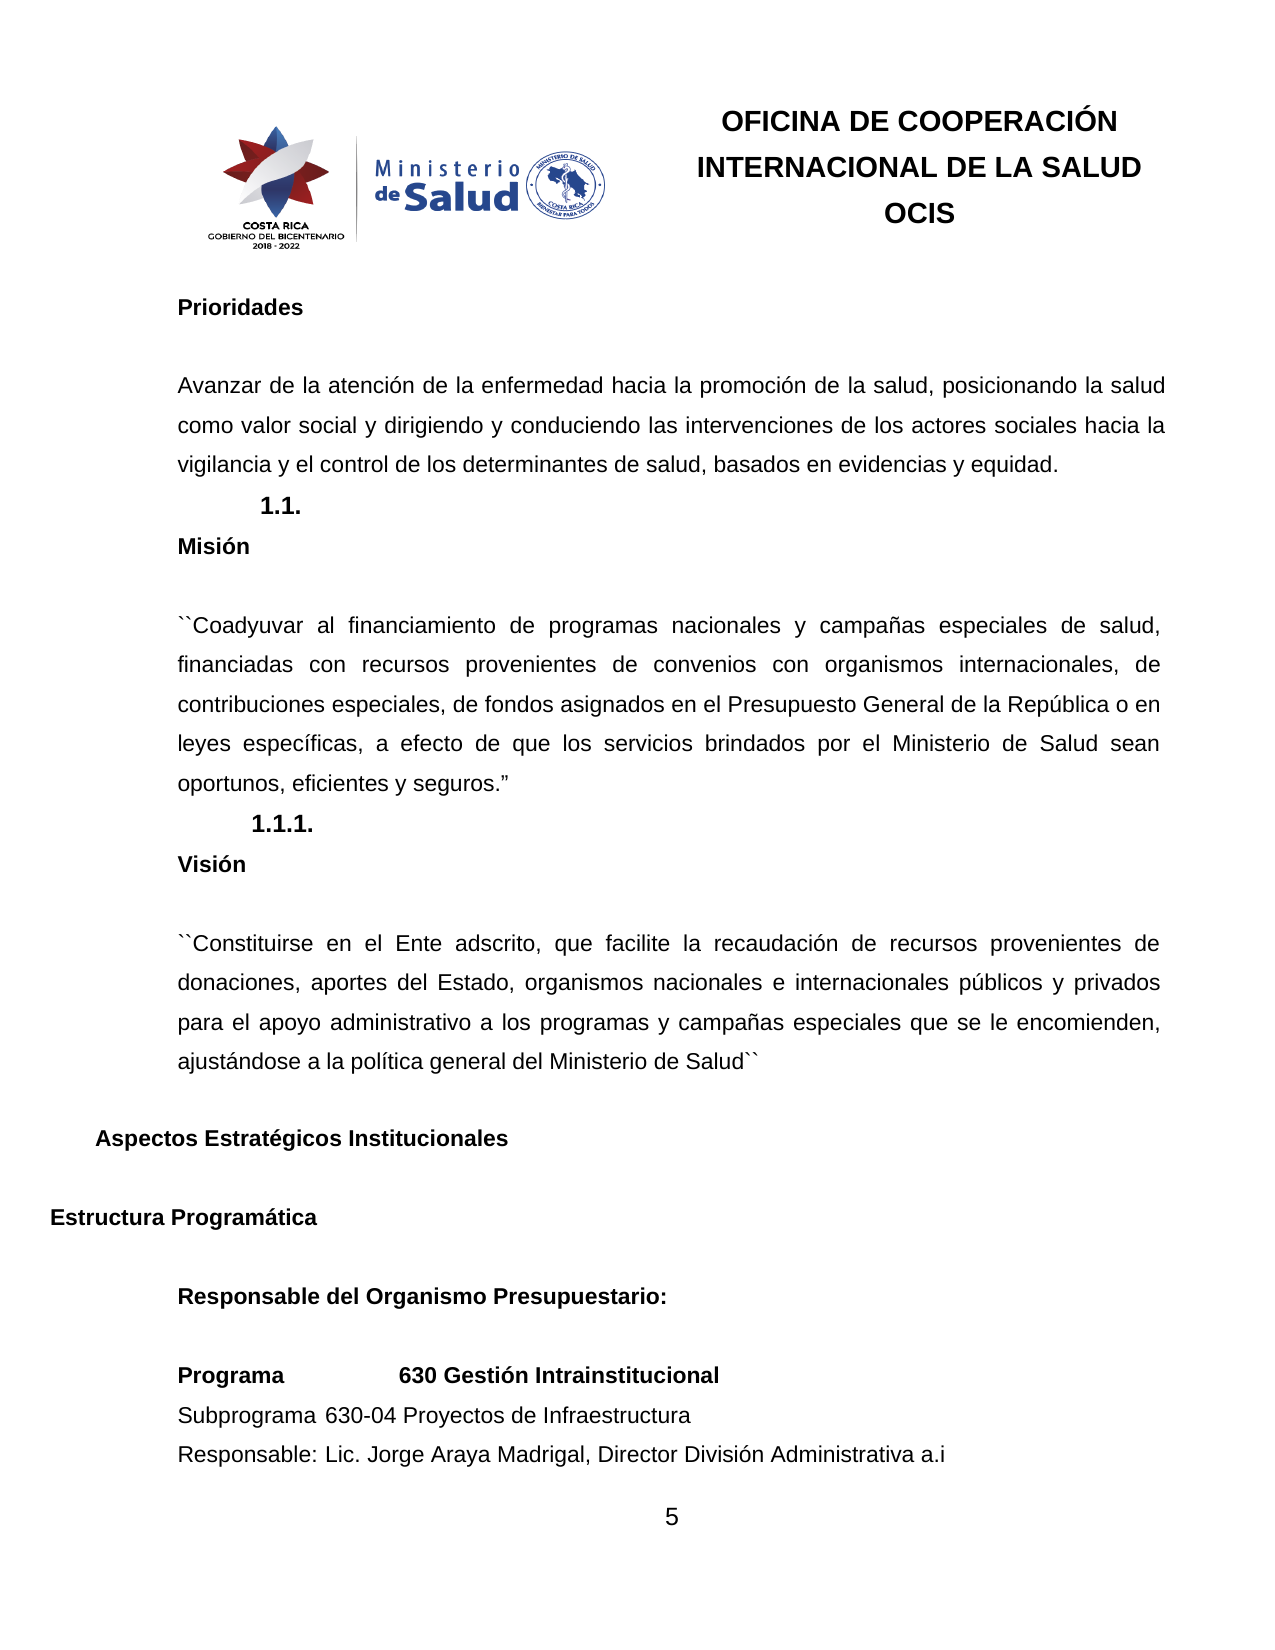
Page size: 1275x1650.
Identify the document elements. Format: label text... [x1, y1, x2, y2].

text Responsable del Organismo Presupuestario: [177, 1283, 1167, 1309]
subtitle Misión [177, 533, 1167, 559]
text ``Constituirse en el Ente adscrito, que facilite la recaudación de recursos provenientes de donaciones, aportes del Estado, organismos nacionales e internacionales públicos y privados para el apoyo administrativo a los programas y campañas especiales que se le encomienden, ajustándose a la política general del Ministerio de Salud`` [177, 930, 1161, 1075]
text Avanzar de la atención de la enfermedad hacia la promoción de la salud, posicionando la salud como valor social y dirigiendo y conduciendo las intervenciones de los actores sociales hacia la vigilancia y el control de los determinantes de salud, basados en evidencias y equidad. [177, 372, 1167, 478]
subtitle Aspectos Estratégicos Institucionales [95, 1125, 1167, 1152]
text ``Coadyuvar al financiamiento de programas nacionales y campañas especiales de salud, financiadas con recursos provenientes de convenios con organismos internacionales, de contribuciones especiales, de fondos asignados en el Presupuesto General de la República o en leyes específicas, a efecto de que los servicios brindados por el Ministerio de Salud sean oportunos, eficientes y seguros.” [177, 612, 1161, 796]
text Subprograma 630-04 Proyectos de Infraestructura [177, 1402, 1167, 1428]
text Responsable: Lic. Jorge Araya Madrigal, Director División Administrativa a.i [177, 1441, 1167, 1467]
subtitle Estructura Programática [50, 1204, 1167, 1231]
subtitle Visión [177, 851, 1167, 877]
subtitle Prioridades [177, 293, 1167, 320]
text Programa 630 Gestión Intrainstitucional [177, 1362, 1167, 1388]
